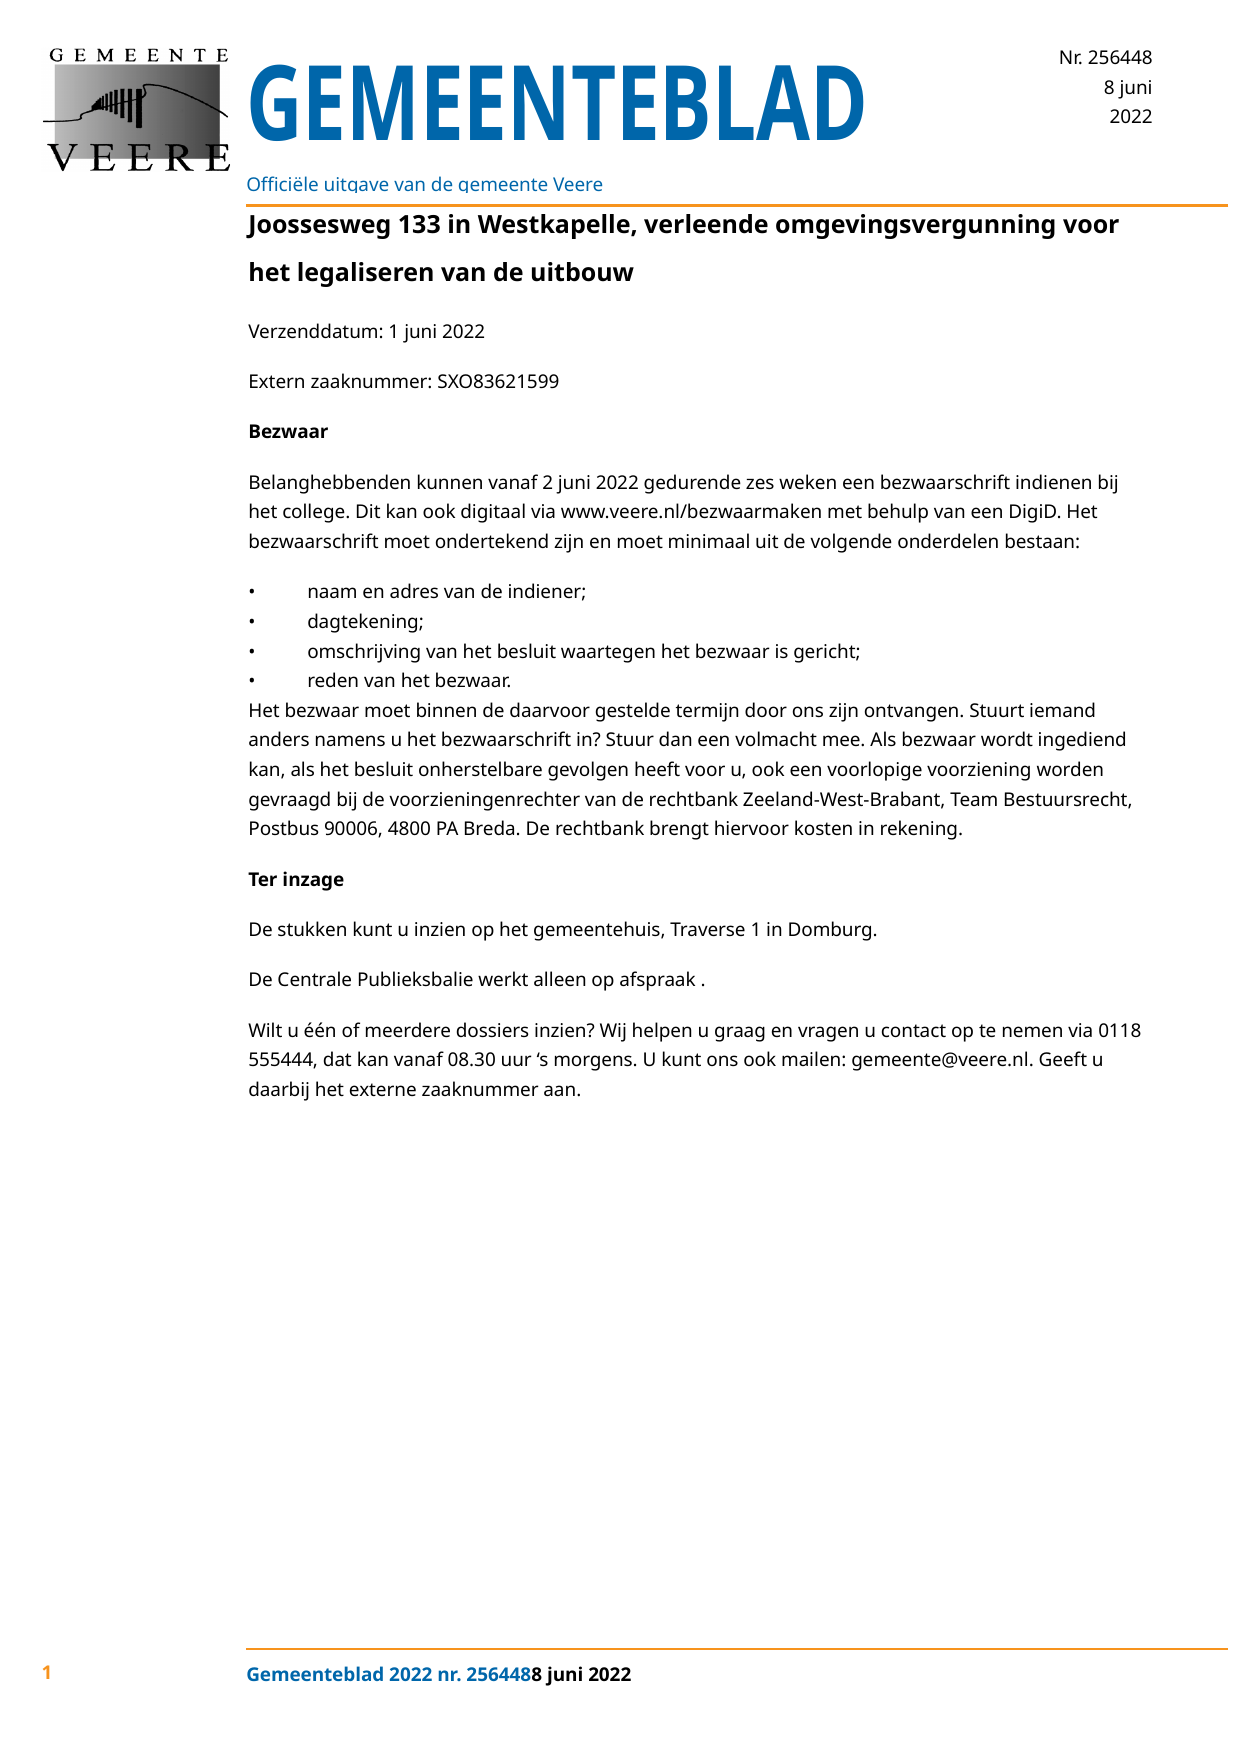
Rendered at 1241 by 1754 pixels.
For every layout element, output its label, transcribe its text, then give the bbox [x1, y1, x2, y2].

list omschrijving van het besluit waartegen het bezwaar is gericht; [248, 638, 1152, 664]
text Verzenddatum: 1 juni 2022 [248, 318, 1152, 344]
text Belanghebbenden kunnen vanaf 2 juni 2022 gedurende zes weken een bezwaarschrift indienen bij het college. Dit kan ook digitaal via www.veere.nl/bezwaarmaken met behulp van een DigiD. Het bezwaarschrift moet ondertekend zijn en moet minimaal uit de volgende onderdelen bestaan: [248, 469, 1152, 554]
text Wilt u één of meerdere dossiers inzien? Wij helpen u graag en vragen u contact op te nemen via 0118 555444, dat kan vanaf 08.30 uur ‘s morgens. U kunt ons ook mailen: gemeente@veere.nl. Geeft u daarbij het externe zaaknummer aan. [248, 1017, 1152, 1102]
list naam en adres van de indiener; [248, 579, 1152, 604]
text Het bezwaar moet binnen de daarvoor gestelde termijn door ons zijn ontvangen. Stuurt iemand anders namens u het bezwaarschrift in? Stuur dan een volmacht mee. Als bezwaar wordt ingediend kan, als het besluit onherstelbare gevolgen heeft voor u, ook een voorlopige voorziening worden gevraagd bij de voorzieningenrechter van de rechtbank Zeeland-West-Brabant, Team Bestuursrecht, Postbus 90006, 4800 PA Breda. De rechtbank brengt hiervoor kosten in rekening. [248, 697, 1152, 841]
text Joossesweg 133 in Westkapelle, verleende omgevingsvergunning voor het legaliseren van de uitbouw [248, 207, 1152, 288]
text Bezwaar [248, 419, 1152, 444]
text Extern zaaknummer: SXO83621599 [248, 368, 1152, 394]
text De Centrale Publieksbalie werkt alleen op afspraak . [248, 967, 1152, 992]
list dagtekening; [248, 608, 1152, 634]
text Ter inzage [248, 866, 1152, 892]
list reden van het bezwaar. [248, 667, 1152, 693]
picture [41, 47, 231, 172]
text De stukken kunt u inzien op het gemeentehuis, Traverse 1 in Domburg. [248, 916, 1152, 942]
